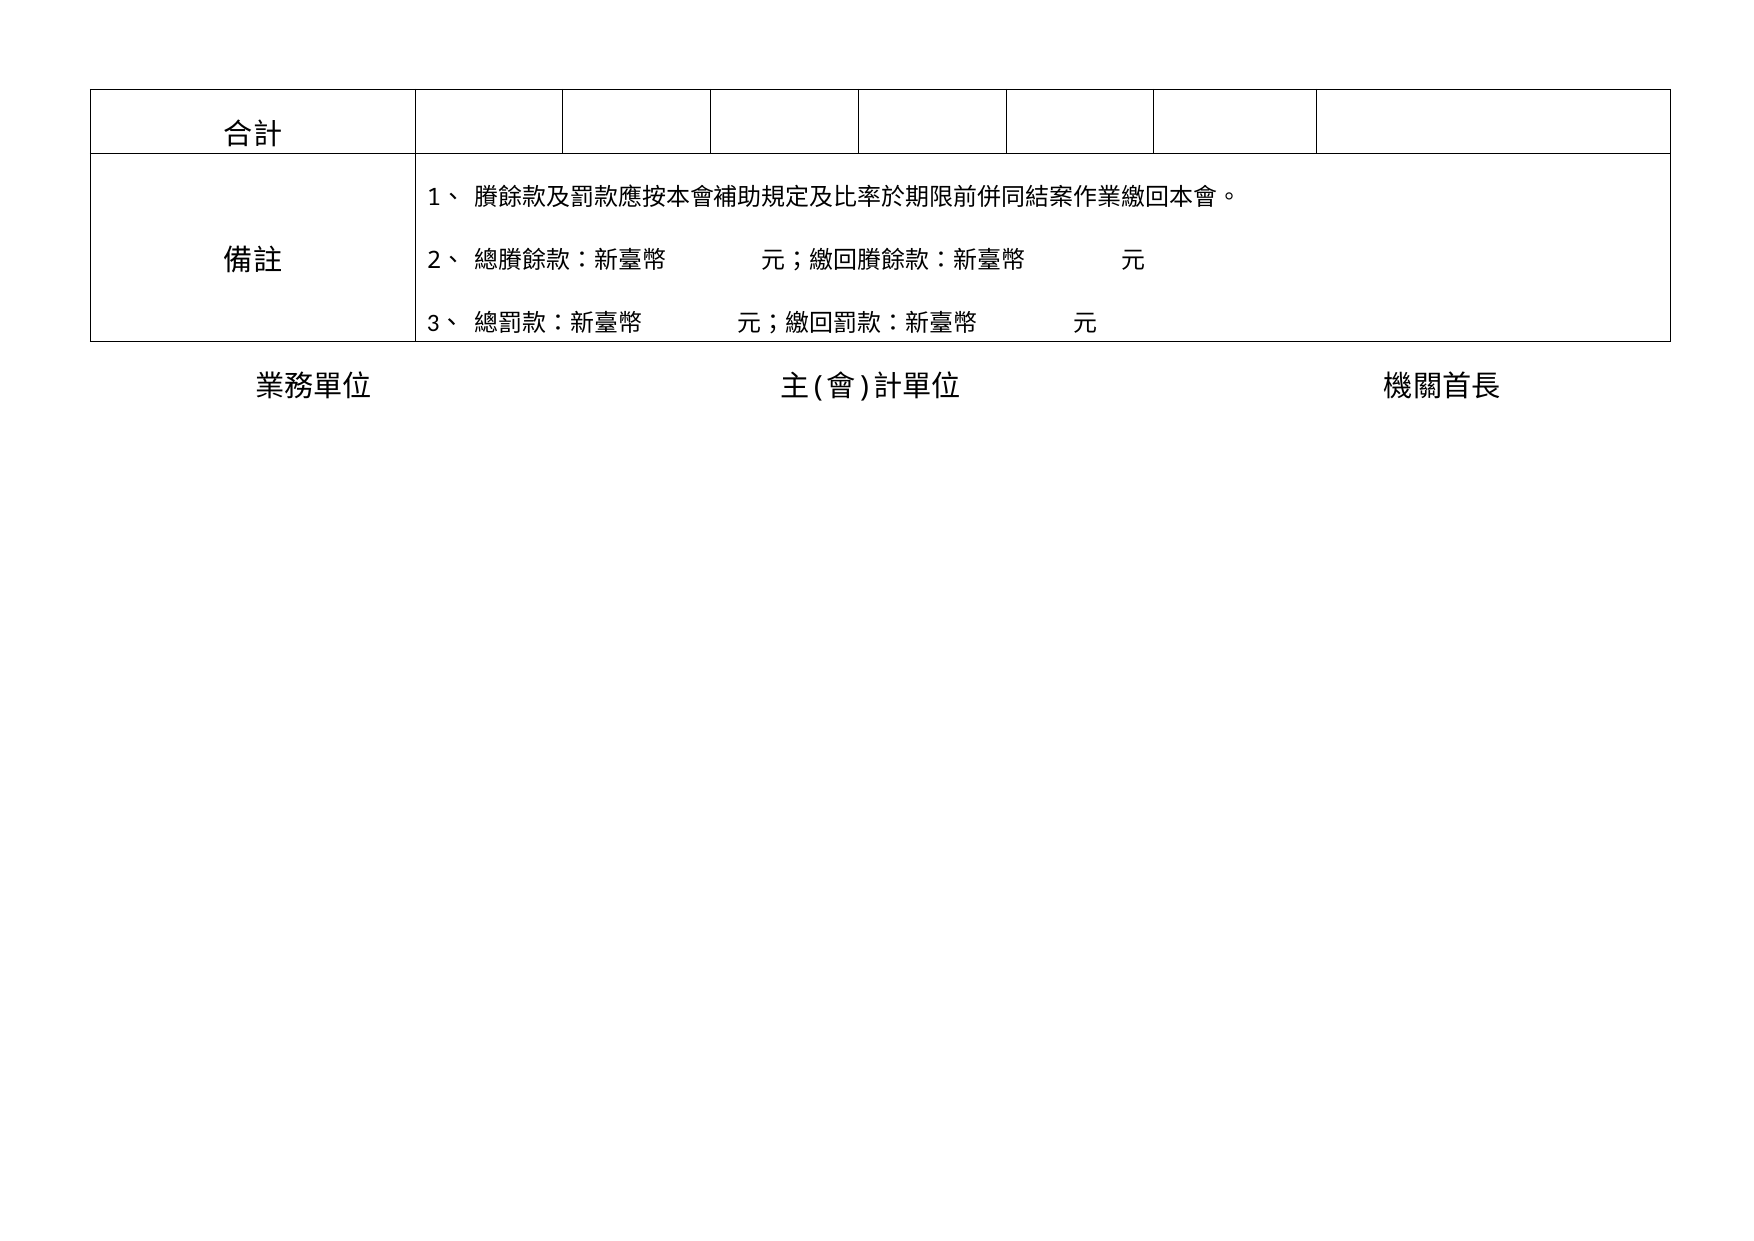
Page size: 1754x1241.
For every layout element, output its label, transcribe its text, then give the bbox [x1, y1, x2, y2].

table_cell 合計 [91, 90, 415, 152]
text 業務單位 主(會)計單位 機關首長 [150, 342, 1604, 404]
table_cell [416, 90, 562, 152]
table_cell [1317, 90, 1670, 152]
table_cell 賸餘款及罰款應按本會補助規定及比率於期限前併同結案作業繳回本會。 總賸餘款：新臺幣 元；繳回賸餘款：新臺幣 元 總罰款：新臺幣 元；繳回罰款：新臺幣 元 [416, 154, 1670, 341]
table_cell [1007, 90, 1153, 152]
table_cell 備註 [91, 154, 415, 341]
table_cell [711, 90, 858, 152]
table_cell [859, 90, 1006, 152]
table_cell [563, 90, 710, 152]
table_cell [1154, 90, 1316, 152]
